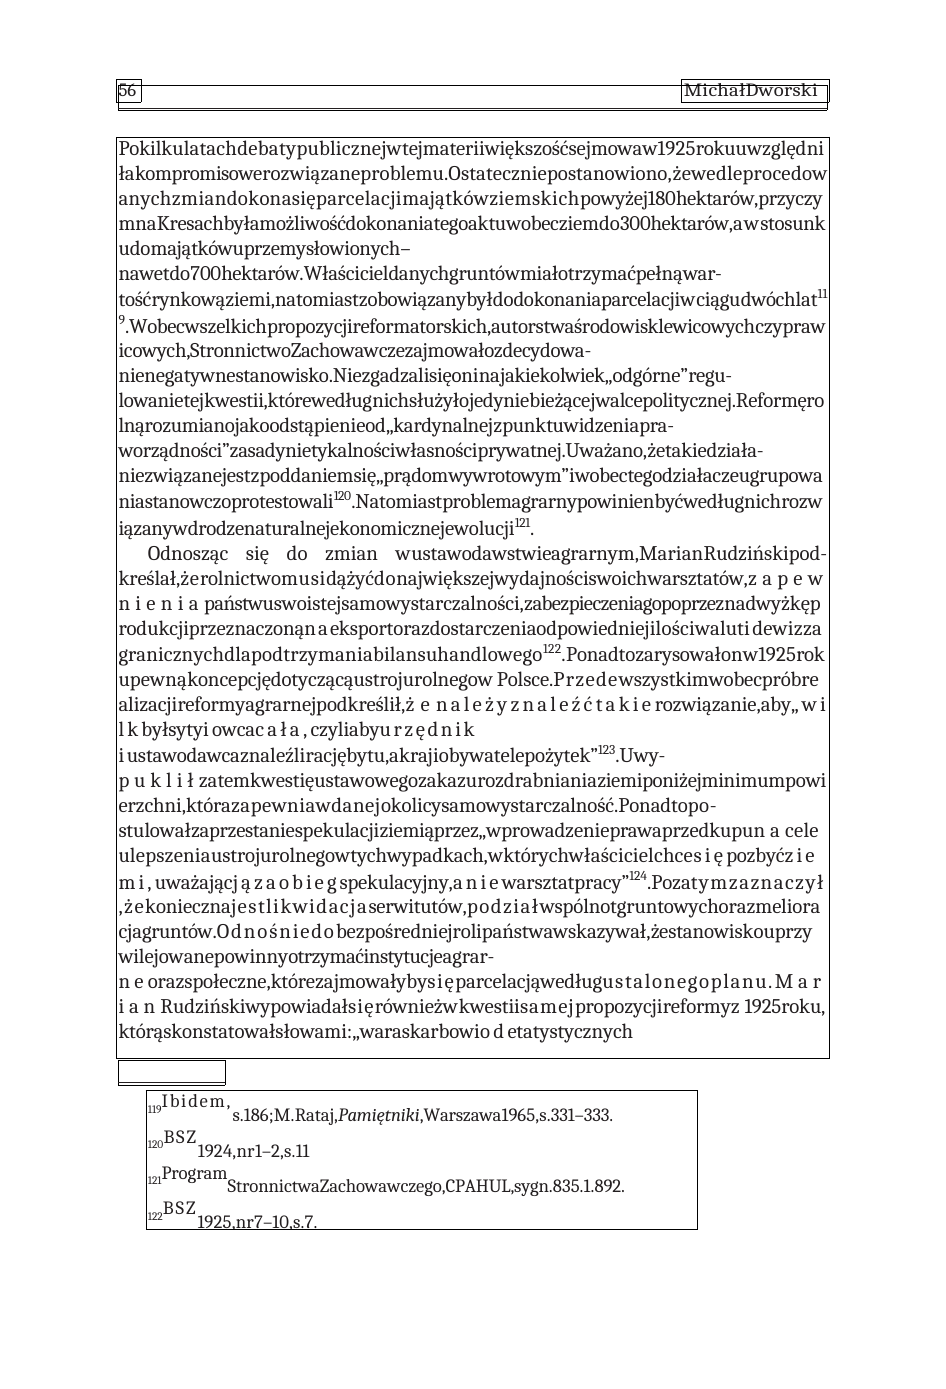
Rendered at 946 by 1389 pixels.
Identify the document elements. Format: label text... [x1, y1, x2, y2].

text 121ProgramStronnictwaZachowawczego,CPAHUL,sygn.835.1.892. [148, 1162, 697, 1197]
text 120BSZ1924,nr1–2,s.11 [148, 1127, 697, 1162]
text [118, 80, 141, 85]
text Odnosząc się do zmian wustawodawstwieagrarnym,MarianRudzińskipod-kreślał,żerolnictwomusidążyćdonajwiększejwydajnościswoichwarsztatów,zapewnieniapaństwuswoistejsamowystarczalności,zabezpieczeniagopoprzeznadwyżkęprodukcjiprzeznaczonąnaeksportorazdostarczeniaodpowiedniejilościwalutidewizzagranicznychdlapodtrzymaniabilansuhandlowego122.Ponadtozarysowałonw1925rokupewnąkoncepcjędotyczącąustrojurolnegowPolsce.Przedewszystkimwobecpróbrealizacjireformyagrarnejpodkreślił,żenależyznaleźćtakierozwiązanie,aby„wilkbyłsytyiowcacała,czyliabyurzędnik iustawodawcaznaleźliracjębytu,akrajiobywatelepożytek”123.Uwy-pukliłzatemkwestięustawowegozakazurozdrabnianiaziemiponiżejminimumpowierzchni,którazapewniawdanejokolicysamowystarczalność.Ponadtopo-stulowałzaprzestaniespekulacjiziemiąprzez„wprowadzenieprawaprzedkupunaceleulepszeniaustrojurolnegowtychwypadkach,wktórychwłaścicielchcesiępozbyćziemi,uważającjązaobiegspekulacyjny,aniewarsztatpracy”124.Pozatymzaznaczył,żekoniecznajestlikwidacjaserwitutów,podziałwspólnotgruntowychorazmelioracjagruntów.Odnośniedobezpośredniejrolipaństwawskazywał,żestanowiskouprzywilejowanepowinnyotrzymaćinstytucjeagrar-neorazspołeczne,którezajmowałybysięparcelacjąwedługustalonegoplanu.MarianRudzińskiwypowiadałsięrównieżwkwestiisamejpropozycjireformyz1925roku,którąskonstatowałsłowami:„waraskarbowiodetatystycznych [118, 542, 827, 1044]
text 56 [119, 86, 141, 101]
text 122BSZ1925,nr7–10,s.7. [148, 1198, 697, 1229]
text 119Ibidem,s.186;M.Rataj,Pamiętniki,Warszawa1965,s.331–333. [148, 1091, 697, 1126]
text MichałDworski [683, 80, 829, 101]
text Pokilkulatachdebatypublicznejwtejmateriiwiększośćsejmowaw1925rokuuwzględniłakompromisowerozwiązaneproblemu.Ostateczniepostanowiono,żewedleprocedowanychzmiandokonasięparcelacjimajątkówziemskichpowyżej180hektarów,przyczymnaKresachbyłamożliwośćdokonaniategoaktuwobecziemdo300hektarów,awstosunkudomajątkówuprzemysłowionych–nawetdo700hektarów.Właścicieldanychgruntówmiałotrzymaćpełnąwar-tośćrynkowąziemi,natomiastzobowiązanybyłdodokonaniaparcelacjiwciągudwóchlat119.Wobecwszelkichpropozycjireformatorskich,autorstwaśrodowisklewicowychczyprawicowych,StronnictwoZachowawczezajmowałozdecydowa-nienegatywnestanowisko.Niezgadzalisięoninajakiekolwiek„odgórne”regu-lowanietejkwestii,którewedługnichsłużyłojedyniebieżącejwalcepolitycznej.Reformęrolnąrozumianojakoodstąpienieod„kardynalnejzpunktuwidzeniapra-worządności”zasadynietykalnościwłasnościprywatnej.Uważano,żetakiedziała-niezwiązanejestzpoddaniemsię„prądomwywrotowym”iwobectegodziałaczeugrupowaniastanowczoprotestowali120.Natomiastproblemagrarnypowinienbyćwedługnichrozwiązanywdrodzenaturalnejekonomicznejewolucji121. [118, 138, 827, 541]
